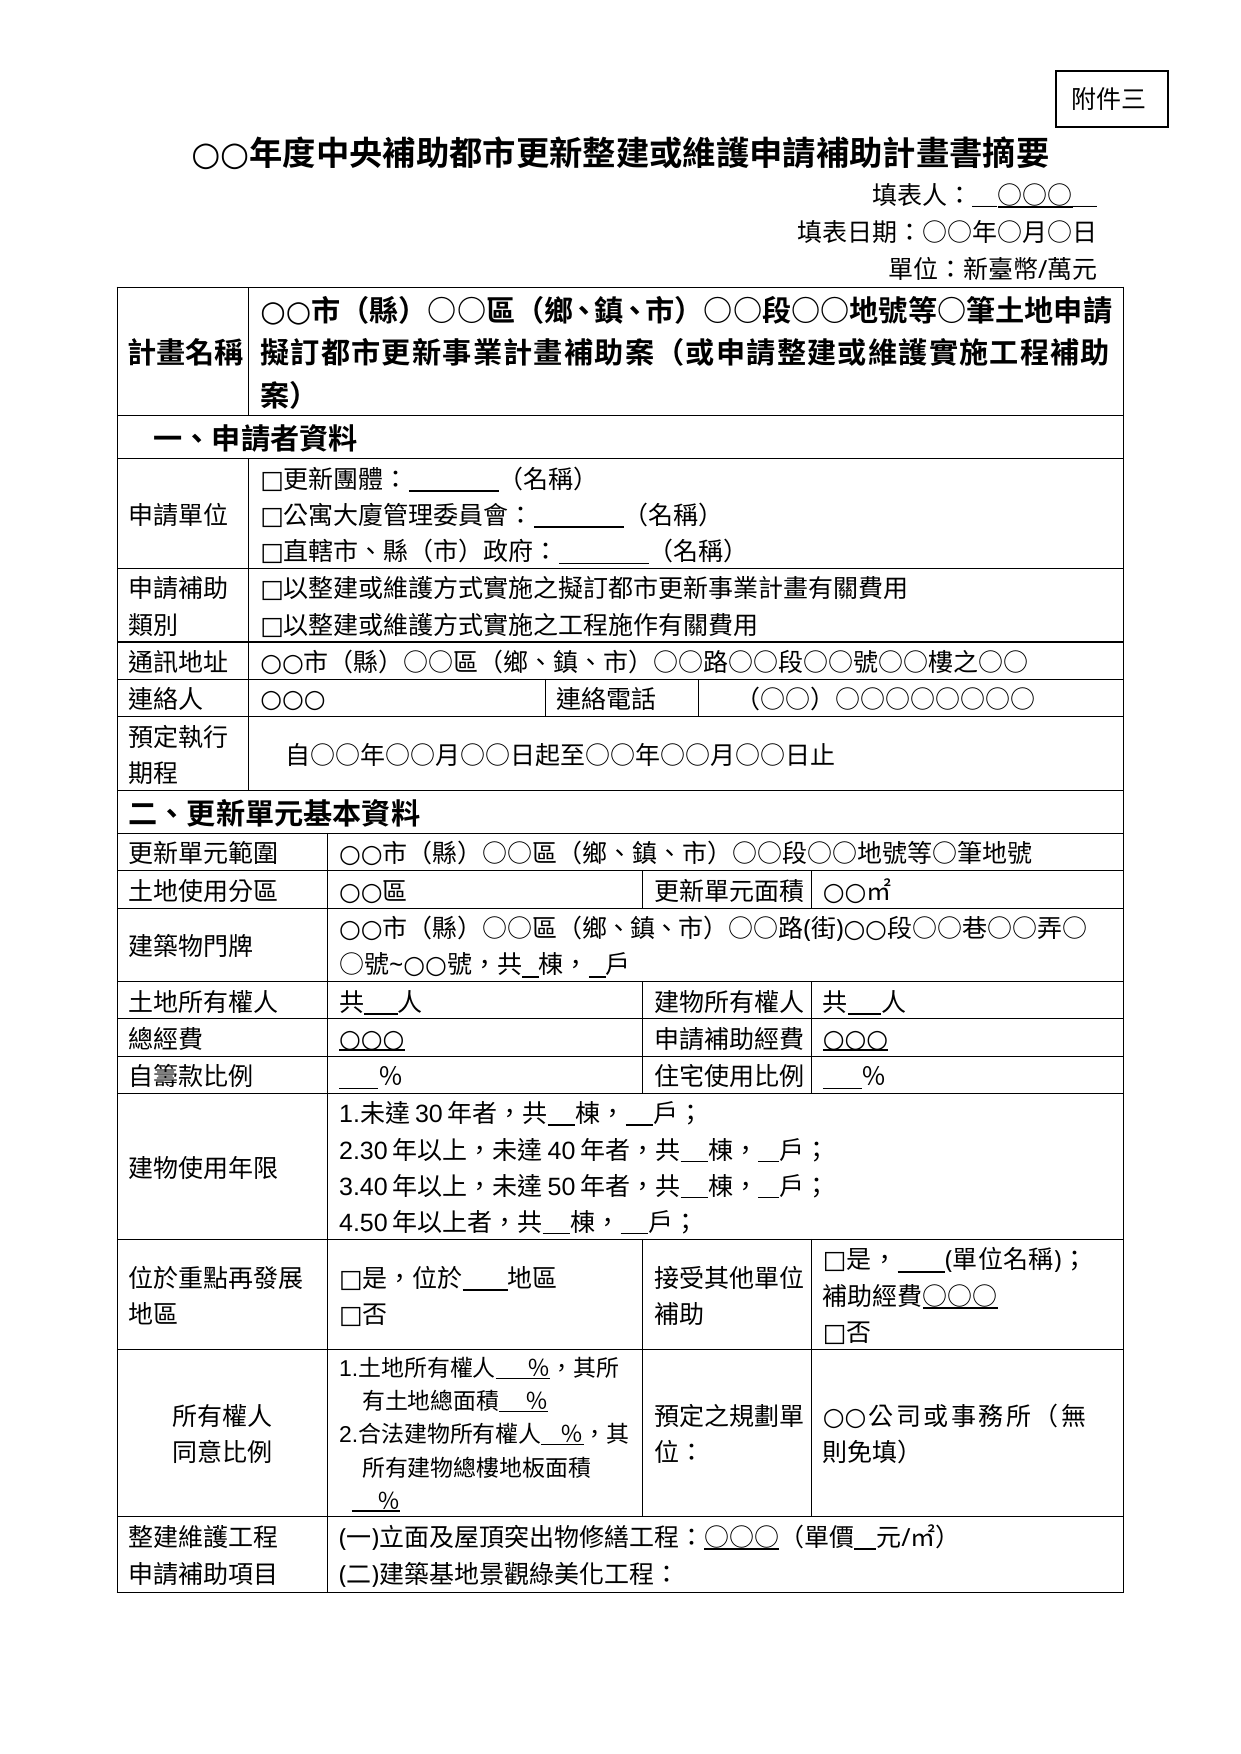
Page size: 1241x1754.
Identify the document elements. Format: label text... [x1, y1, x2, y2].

table_cell ○○市（縣）○○區（鄉、鎮、市）○○段○○地號等○筆地號 [328, 834, 1123, 870]
table_cell （○○）○○○○○○○○ [699, 680, 1123, 716]
table_cell 接受其他單位補助 [643, 1240, 811, 1349]
table_cell ○○○ [249, 680, 545, 716]
table_cell ○○公司或事務所（無則免填） [812, 1350, 1123, 1516]
table_cell 連絡電話 [546, 680, 698, 716]
text [1057, 72, 1167, 126]
table_cell 申請補助經費 [643, 1019, 811, 1056]
table_cell 更新單元範圍 [118, 834, 327, 870]
text 附件三 [1071, 79, 1152, 115]
text ○○年度中央補助都市更新整建或維護申請補助計畫書摘要 [118, 127, 1122, 175]
table_cell 建物所有權人 [643, 982, 811, 1018]
table_cell 更新單元面積 [643, 871, 811, 907]
table_cell 土地使用分區 [118, 871, 327, 907]
table_cell 住宅使用比例 [643, 1057, 811, 1093]
table_cell 共 人 [812, 982, 1123, 1018]
table_cell 一、申請者資料 [118, 416, 1123, 458]
table_cell 通訊地址 [118, 643, 248, 679]
table_cell 建物使用年限 [118, 1094, 327, 1239]
table_cell 1.未達30年者，共 棟， 戶； 2.30年以上，未達40年者，共 棟， 戶； 3.40年以上，未達50年者，共 棟， 戶； 4.50年以上者，共 棟， 戶； [328, 1094, 1123, 1239]
table_cell 自籌款比例 [118, 1057, 327, 1093]
table_cell 建築物門牌 [118, 909, 327, 981]
text 填表日期：○○年○月○日 [143, 212, 1097, 249]
table_cell 二、更新單元基本資料 [118, 791, 1123, 833]
table_cell 土地所有權人 [118, 982, 327, 1018]
table_cell 預定之規劃單位： [643, 1350, 811, 1516]
table_cell 所有權人 同意比例 [118, 1350, 327, 1516]
table_cell □是，位於 地區 □否 [328, 1240, 642, 1349]
table_cell (一)立面及屋頂突出物修繕工程：○○○（單價 元/㎡） (二)建築基地景觀綠美化工程： [328, 1517, 1123, 1592]
table_header ○○市（縣）○○區（鄉、鎮、市）○○段○○地號等○筆土地申請擬訂都市更新事業計畫補助案（或申請整建或維護實施工程補助案） [249, 288, 1123, 415]
table_cell 自○○年○○月○○日起至○○年○○月○○日止 [249, 717, 1123, 789]
table_cell 連絡人 [118, 680, 248, 716]
table_cell 總經費 [118, 1019, 327, 1056]
table_cell 1.土地所有權人 ％，其所有土地總面積 ％ 2.合法建物所有權人 ％，其所有建物總樓地板面積 ％ [328, 1350, 642, 1516]
table_cell □是， (單位名稱)；補助經費○○○ □否 [812, 1240, 1123, 1349]
table_cell ○○㎡ [812, 871, 1123, 907]
text 填表人：＿○○○＿ [143, 175, 1097, 212]
table_cell □更新團體： （名稱） □公寓大廈管理委員會： （名稱） □直轄市、縣（市）政府： （名稱） [249, 459, 1123, 568]
table_cell 共 人 [328, 982, 642, 1018]
table_header 計畫名稱 [118, 288, 248, 415]
table_cell 申請單位 [118, 459, 248, 568]
table_cell □以整建或維護方式實施之擬訂都市更新事業計畫有關費用 □以整建或維護方式實施之工程施作有關費用 [249, 569, 1123, 641]
table_cell ○○市（縣）○○區（鄉、鎮、市）○○路○○段○○號○○樓之○○ [249, 643, 1123, 679]
table_cell ○○○ [328, 1019, 642, 1056]
table_cell 整建維護工程 申請補助項目 [118, 1517, 327, 1592]
table_cell 申請補助類別 [118, 569, 248, 641]
table_cell ％ [812, 1057, 1123, 1093]
text 單位：新臺幣/萬元 [143, 249, 1097, 287]
table_cell ％ [328, 1057, 642, 1093]
table_cell ○○○ [812, 1019, 1123, 1056]
table_cell ○○區 [328, 871, 642, 907]
table_cell 預定執行期程 [118, 717, 248, 789]
table_cell ○○市（縣）○○區（鄉、鎮、市）○○路(街)○○段○○巷○○弄○○號~○○號，共 棟， 戶 [328, 909, 1123, 981]
table_cell 位於重點再發展地區 [118, 1240, 327, 1349]
